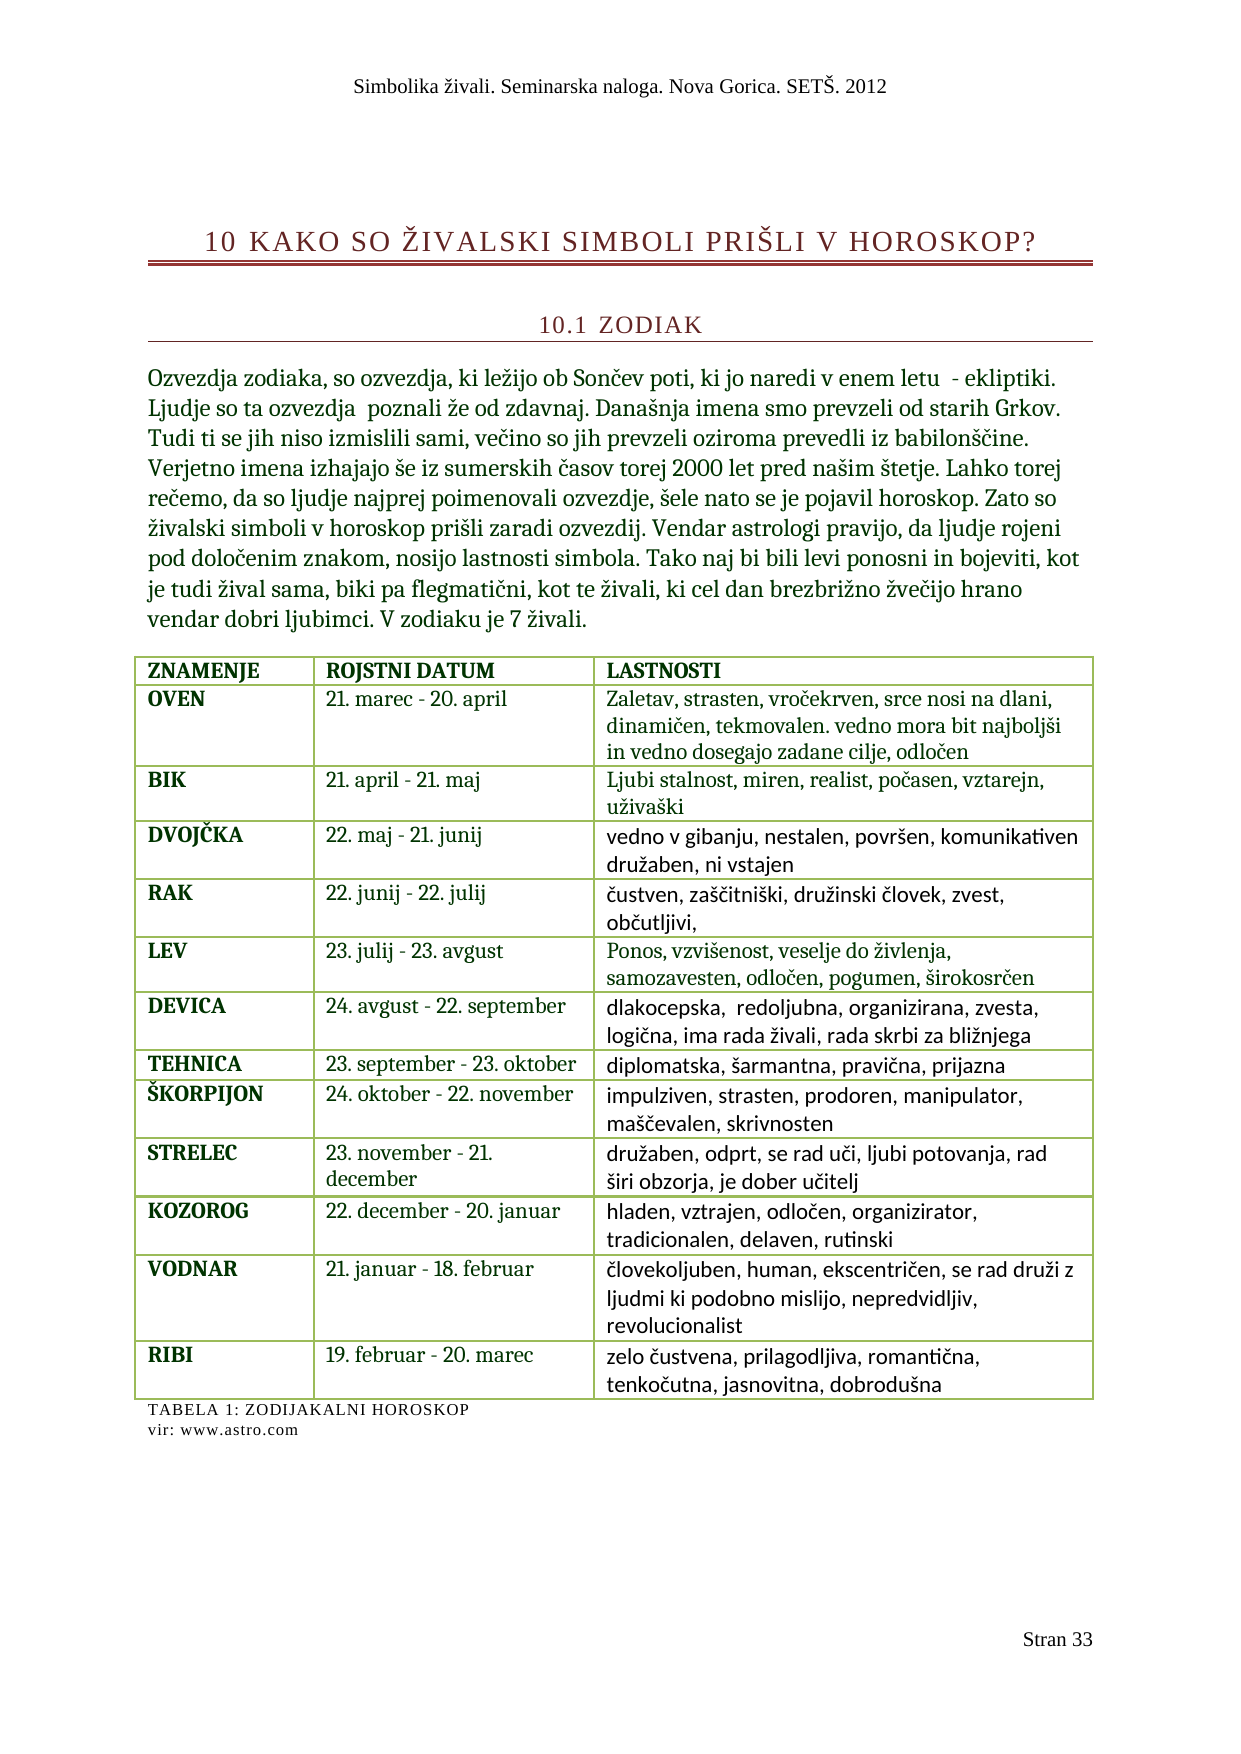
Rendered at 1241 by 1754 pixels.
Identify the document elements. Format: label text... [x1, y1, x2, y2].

table_header ROJSTNI DATUM [315, 658, 593, 684]
table_cell vedno v gibanju, nestalen, površen, komunikativen družaben, ni vstajen [595, 822, 1092, 878]
table_cell 24. oktober - 22. november [315, 1081, 593, 1137]
text Ozvezdja zodiaka, so ozvezdja, ki ležijo ob Sončev poti, ki jo naredi v enem letu - ekliptiki. Ljudje so ta ozvezdja poznali že od zdavnaj. Današnja imena smo prevzeli od starih Grkov. Tudi ti se jih niso izmislili sami, večino so jih prevzeli oziroma prevedli iz babilonščine. Verjetno imena izhajajo še iz sumerskih časov torej 2000 let pred našim štetje. Lahko torej rečemo, da so ljudje najprej poimenovali ozvezdje, šele nato se je pojavil horoskop. Zato so živalski simboli v horoskop prišli zaradi ozvezdij. Vendar astrologi pravijo, da ljudje rojeni pod določenim znakom, nosijo lastnosti simbola. Tako naj bi bili levi ponosni in bojeviti, kot je tudi žival sama, biki pa flegmatični, kot te živali, ki cel dan brezbrižno žvečijo hrano vendar dobri ljubimci. V zodiaku je 7 živali. [148, 364, 1093, 633]
table_cell DEVICA [136, 993, 313, 1049]
table_cell LEV [136, 938, 313, 991]
table_cell OVEN [136, 686, 313, 765]
table_cell 22. junij - 22. julij [315, 880, 593, 936]
table_cell dlakocepska, redoljubna, organizirana, zvesta, logična, ima rada živali, rada skrbi za bližnjega [595, 993, 1092, 1049]
table_cell impulziven, strasten, prodoren, manipulator, maščevalen, skrivnosten [595, 1081, 1092, 1137]
table_cell TEHNICA [136, 1051, 313, 1079]
table_header ZNAMENJE [136, 658, 313, 684]
table_cell čustven, zaščitniški, družinski človek, zvest, občutljivi, [595, 880, 1092, 936]
table_cell hladen, vztrajen, odločen, organizirator, tradicionalen, delaven, rutinski [595, 1198, 1092, 1253]
table_cell KOZOROG [136, 1198, 313, 1253]
subtitle ZODIAK [148, 310, 1093, 341]
table_cell 21. marec - 20. april [315, 686, 593, 765]
text TABELA 1: ZODIJAKALNI HOROSKOP vir: www.astro.com [148, 1400, 1093, 1439]
table_cell DVOJČKA [136, 822, 313, 878]
table_cell ŠKORPIJON [136, 1081, 313, 1137]
subtitle KAKO SO ŽIVALSKI SIMBOLI PRIŠLI V HOROSKOP? [148, 224, 1093, 260]
table_cell Zaletav, strasten, vročekrven, srce nosi na dlani, dinamičen, tekmovalen. vedno mora bit najboljši in vedno dosegajo zadane cilje, odločen [595, 686, 1092, 765]
table_cell 23. september - 23. oktober [315, 1051, 593, 1079]
table_cell STRELEC [136, 1139, 313, 1195]
table_cell Ponos, vzvišenost, veselje do živlenja, samozavesten, odločen, pogumen, širokosrčen [595, 938, 1092, 991]
table_cell 23. julij - 23. avgust [315, 938, 593, 991]
table_cell 23. november - 21. december [315, 1139, 593, 1195]
table_cell VODNAR [136, 1256, 313, 1340]
table_header LASTNOSTI [595, 658, 1092, 684]
table_cell 21. januar - 18. februar [315, 1256, 593, 1340]
table_cell RIBI [136, 1342, 313, 1398]
table_cell 21. april - 21. maj [315, 767, 593, 820]
table_cell človekoljuben, human, ekscentričen, se rad druži z ljudmi ki podobno mislijo, nepredvidljiv, revolucionalist [595, 1256, 1092, 1340]
table_cell družaben, odprt, se rad uči, ljubi potovanja, rad širi obzorja, je dober učitelj [595, 1139, 1092, 1195]
table_cell 22. december - 20. januar [315, 1198, 593, 1253]
table_cell Ljubi stalnost, miren, realist, počasen, vztarejn, uživaški [595, 767, 1092, 820]
table_cell 19. februar - 20. marec [315, 1342, 593, 1398]
table_cell zelo čustvena, prilagodljiva, romantična, tenkočutna, jasnovitna, dobrodušna [595, 1342, 1092, 1398]
table_cell RAK [136, 880, 313, 936]
table_cell 24. avgust - 22. september [315, 993, 593, 1049]
table_cell diplomatska, šarmantna, pravična, prijazna [595, 1051, 1092, 1079]
table_cell 22. maj - 21. junij [315, 822, 593, 878]
table_cell BIK [136, 767, 313, 820]
